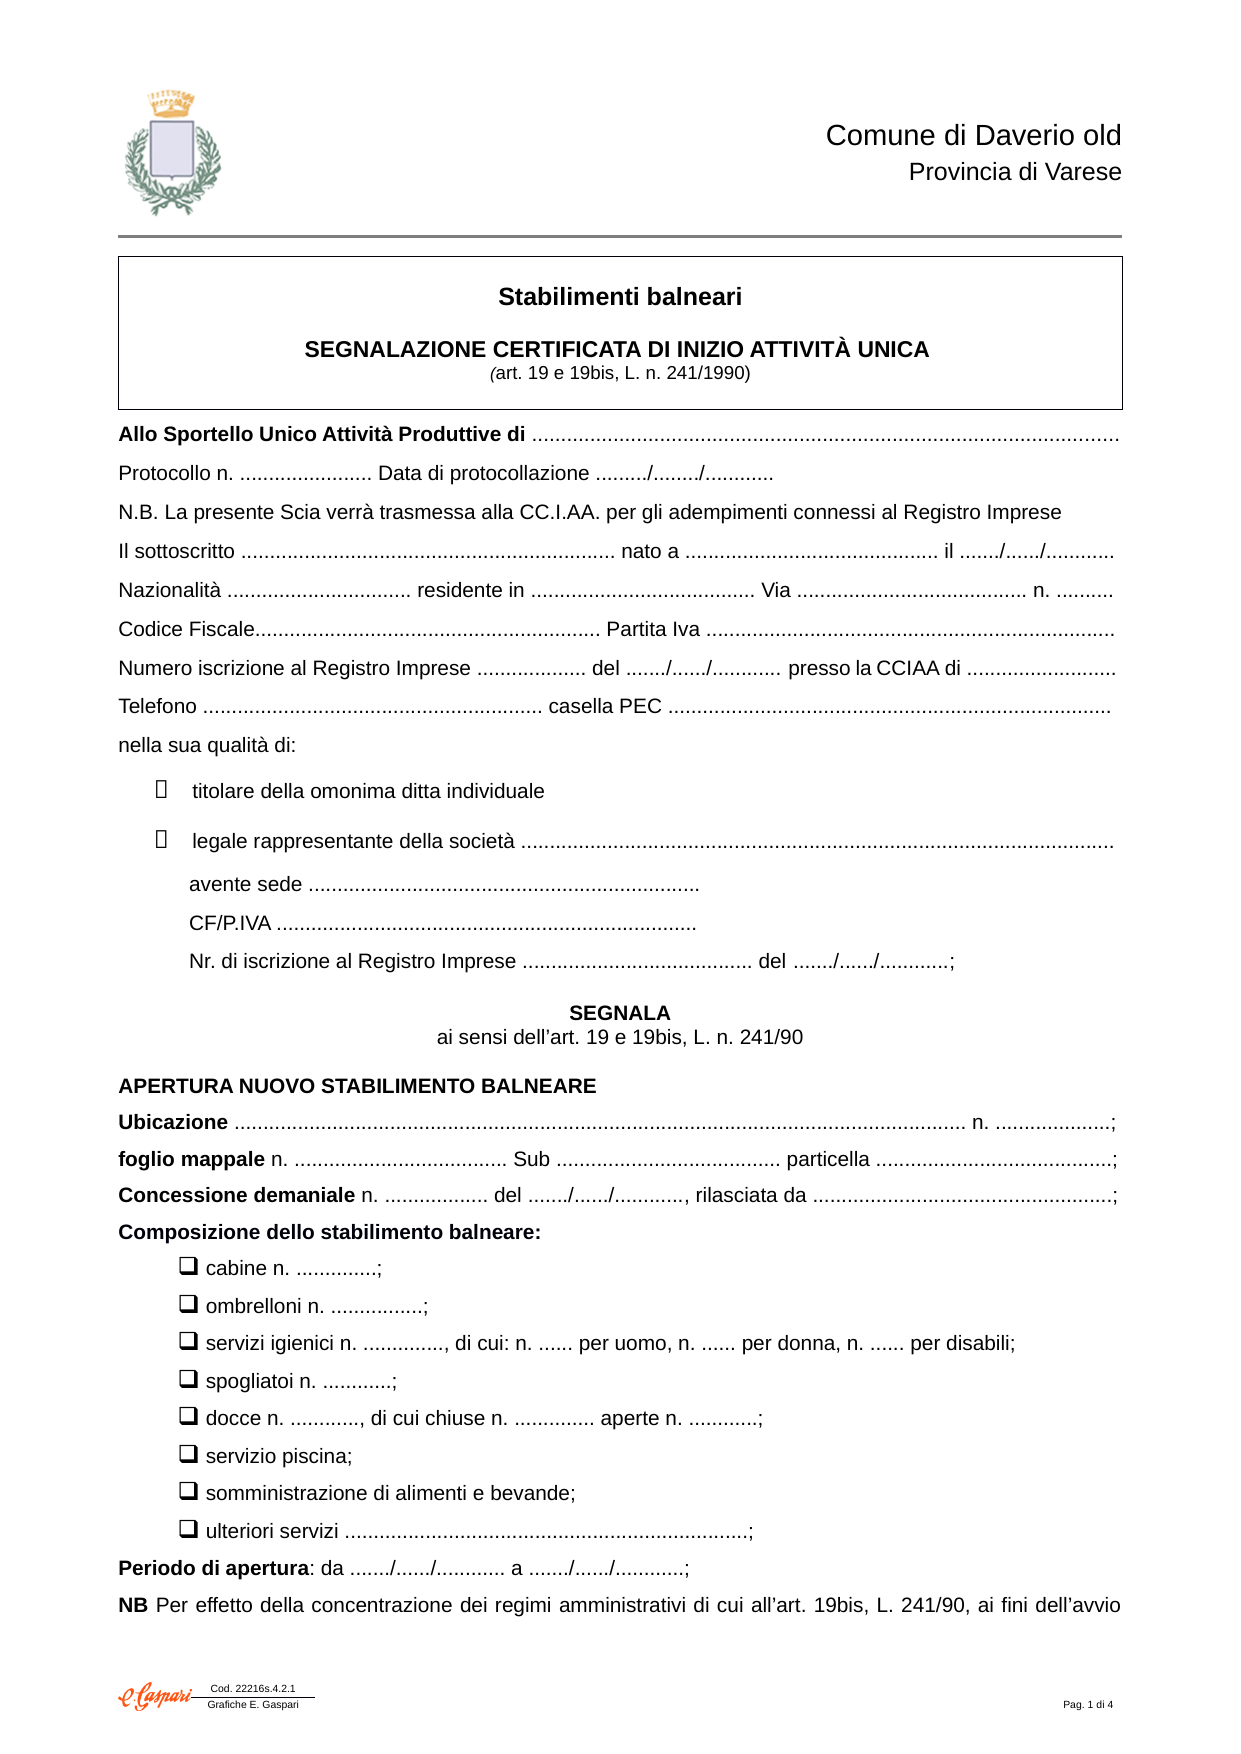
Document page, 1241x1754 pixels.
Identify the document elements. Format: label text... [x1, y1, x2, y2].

text  legale rappresentante della società ....................................................................................................... [153, 822, 1122, 856]
text foglio mappale n. ..................................... Sub ....................................... particella .........................................; [118, 1147, 1122, 1171]
text Concessione demaniale n. .................. del ......./....../............, rilasciata da ....................................................; [118, 1183, 1122, 1207]
text Ubicazione ............................................................................................................................... n. ....................; [118, 1110, 1122, 1134]
text Telefono ........................................................... casella PEC ............................................................................. [118, 694, 1122, 718]
text Numero iscrizione al Registro Imprese ................... del ......./....../............ presso la CCIAA di .......................... [118, 655, 1122, 679]
text Provincia di Varese [118, 157, 1122, 185]
text Codice Fiscale............................................................ Partita Iva ....................................................................... [118, 616, 1122, 640]
text CF/P.IVA ......................................................................... [189, 911, 1122, 934]
text Il sottoscritto ................................................................. nato a ............................................ il ......./....../............ [118, 539, 1122, 563]
text Protocollo n. ....................... Data di protocollazione ........./......../............ [118, 461, 1122, 485]
text  cabine n. ..............; [177, 1256, 1122, 1281]
picture [122, 185, 224, 219]
text Composizione dello stabilimento balneare: [118, 1219, 1122, 1243]
text  titolare della omonima ditta individuale [153, 772, 1122, 806]
text  docce n. ............, di cui chiuse n. .............. aperte n. ............; [177, 1406, 1122, 1431]
text Nazionalità ................................ residente in ....................................... Via ........................................ n. .......... [118, 578, 1122, 602]
text avente sede .................................................................... [189, 872, 1122, 896]
text  spogliatoi n. ............; [177, 1368, 1122, 1393]
text  servizio piscina; [177, 1443, 1122, 1468]
text  ombrelloni n. ................; [177, 1293, 1122, 1318]
text Nr. di iscrizione al Registro Imprese ........................................ del ......./....../............; [189, 949, 1122, 973]
picture [122, 87, 224, 118]
text APERTURA NUOVO STABILIMENTO BALNEARE [118, 1074, 1122, 1098]
table_header Stabilimenti balneari SEGNALAZIONE CERTIFICATA DI INIZIO ATTIVITÀ UNICA (art. 19 e 19bis, L. n. 241/1990) [119, 257, 1122, 409]
text Allo Sportello Unico Attività Produttive di [118, 422, 1122, 446]
picture [122, 152, 224, 157]
text Comune di Daverio old [118, 118, 1122, 152]
text N.B. La presente Scia verrà trasmessa alla CC.I.AA. per gli adempimenti connessi al Registro Imprese [118, 500, 1122, 524]
text  ulteriori servizi ......................................................................; [177, 1518, 1122, 1543]
text Periodo di apertura: da ......./....../............ a ......./....../............; [118, 1556, 1122, 1580]
picture [118, 1682, 192, 1711]
text  somministrazione di alimenti e bevande; [177, 1481, 1122, 1506]
text SEGNALA [118, 1001, 1122, 1025]
text NB Per effetto della concentrazione dei regimi amministrativi di cui all’art. 19bis, L. 241/90, ai fini dell’avvio [118, 1592, 1122, 1616]
text  servizi igienici n. .............., di cui: n. ...... per uomo, n. ...... per donna, n. ...... per disabili; [177, 1331, 1122, 1356]
text ai sensi dell’art. 19 e 19bis, L. n. 241/90 [118, 1025, 1122, 1049]
text nella sua qualità di: [118, 733, 1122, 757]
